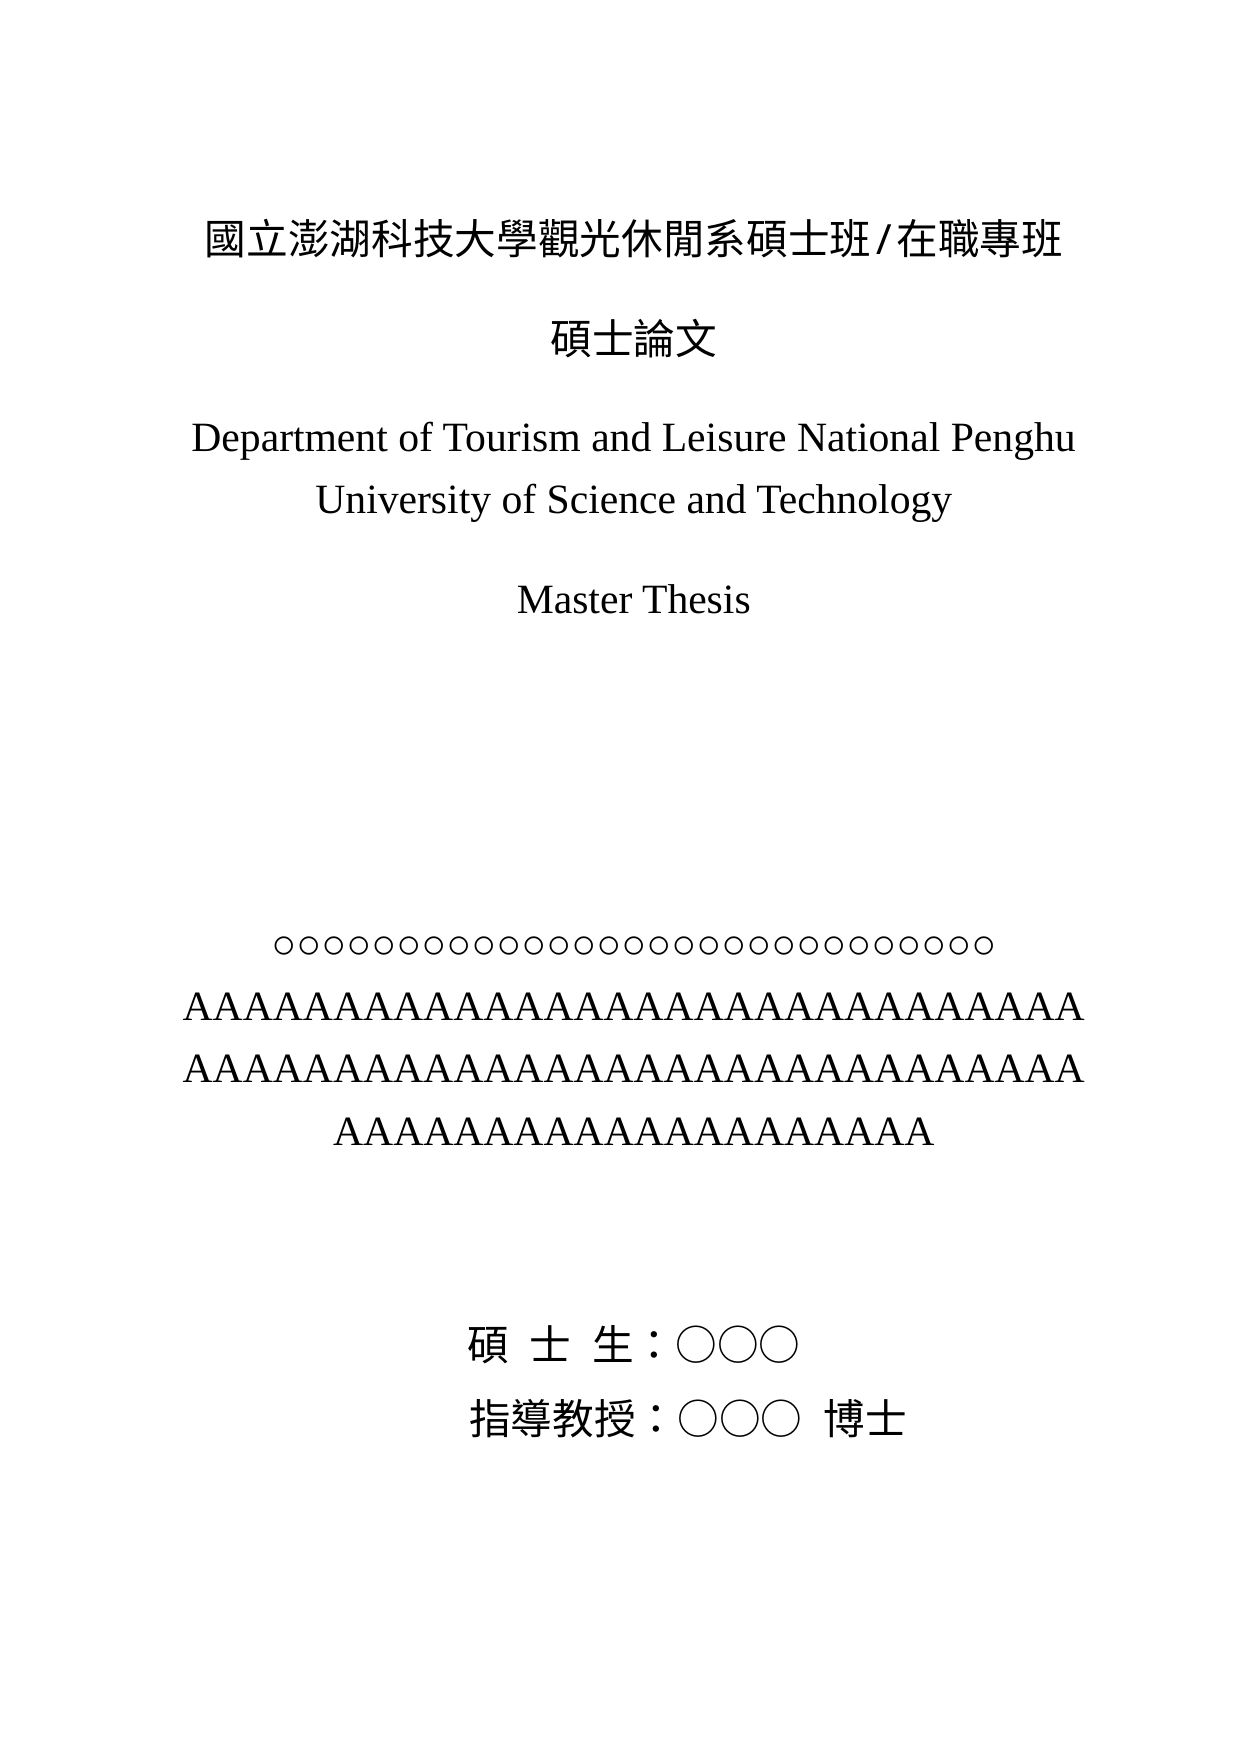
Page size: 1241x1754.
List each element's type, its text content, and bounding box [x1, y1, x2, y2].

text 指導教授：○○○ 博士 [177, 1374, 1090, 1437]
text 碩 士 生：○○○ [177, 1301, 1090, 1363]
text ○○○○○○○○○○○○○○○○○○○○○○○○○○○○○ [177, 901, 1090, 963]
text 國立澎湖科技大學觀光休閒系碩士班/在職專班 [177, 194, 1090, 257]
text AAAAAAAAAAAAAAAAAAAAAAAAAAAAAAAAAAAAAAAAAAAAAAAAAAAAAAAAAAAAAAAAAAAAAAAAAAAAAAAA [177, 963, 1090, 1151]
text Department of Tourism and Leisure National Penghu University of Science and Technology [177, 394, 1090, 519]
text 碩士論文 [177, 294, 1090, 357]
text Master Thesis [177, 557, 1090, 619]
